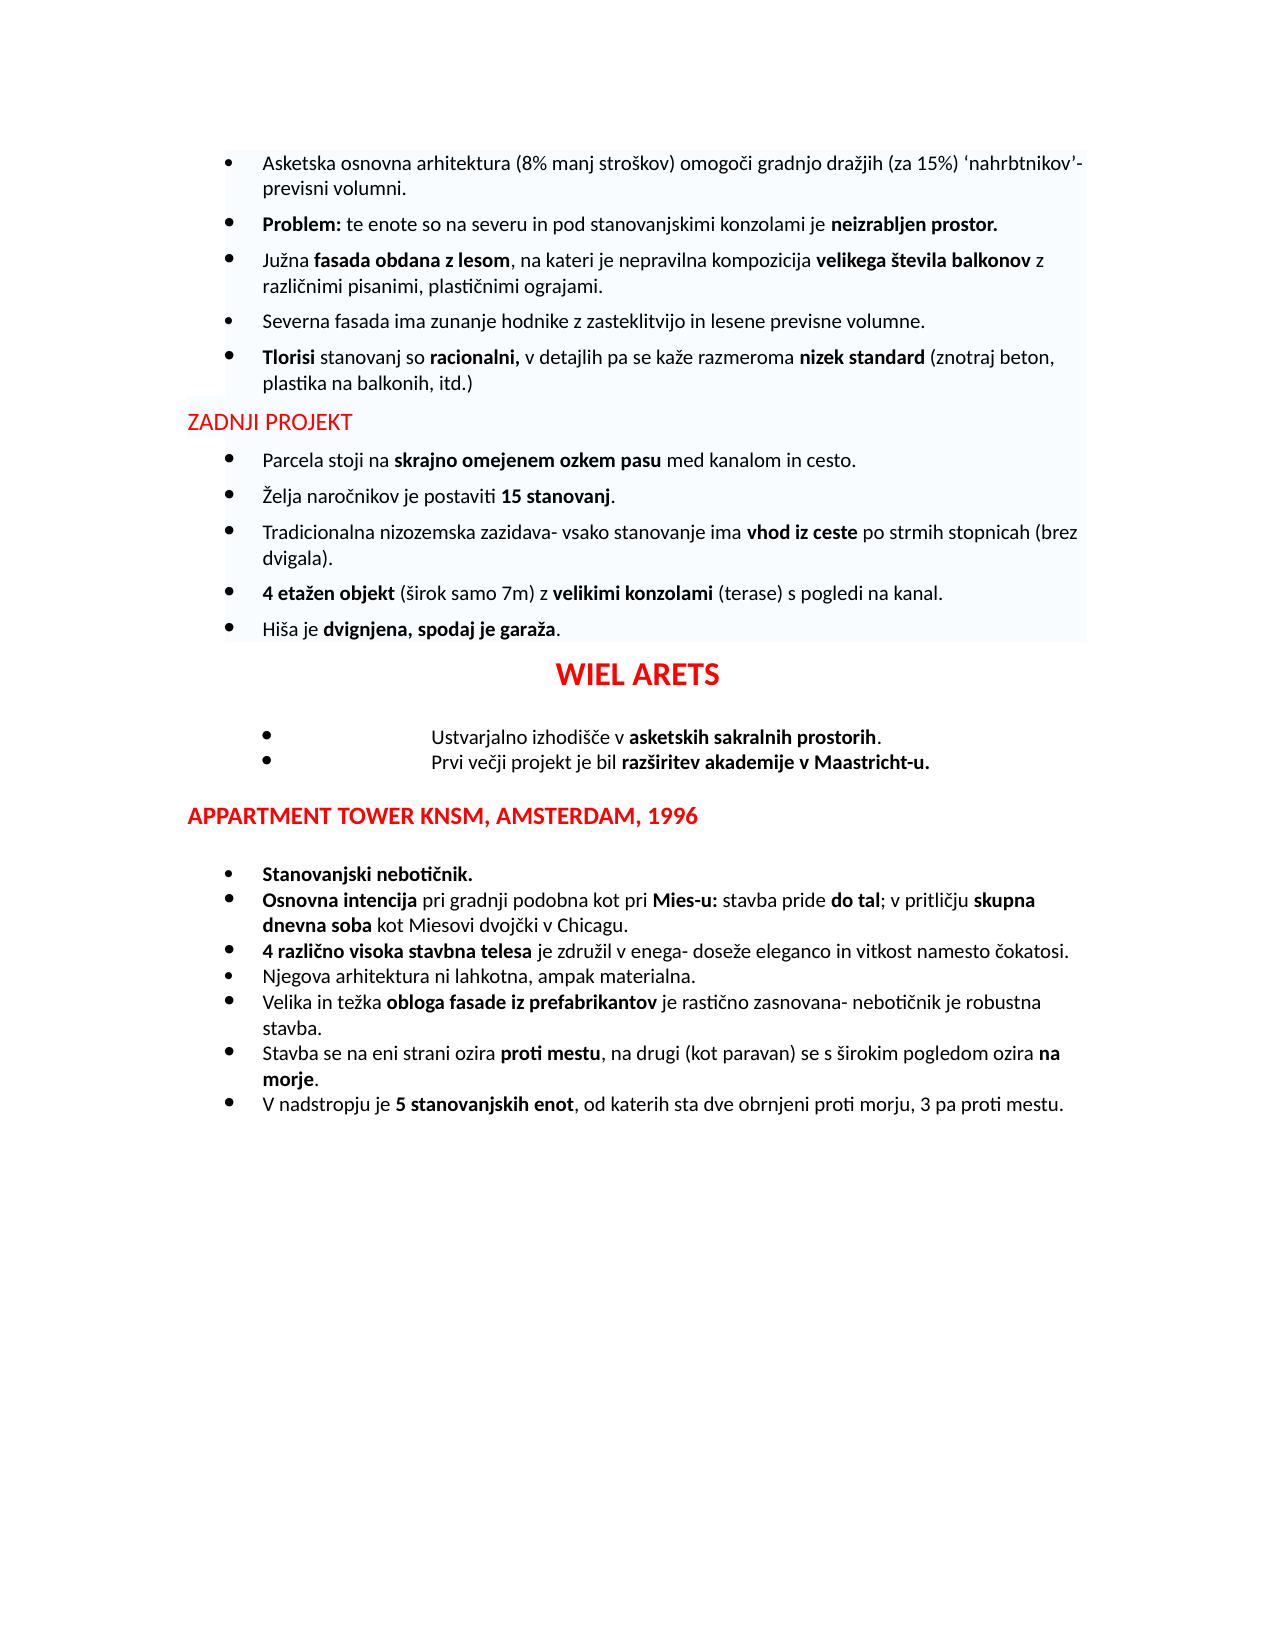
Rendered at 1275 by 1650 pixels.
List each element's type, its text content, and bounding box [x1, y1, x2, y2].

list Stanovanjski nebotičnik. [225, 862, 1087, 887]
list Asketska osnovna arhitektura (8% manj stroškov) omogoči gradnjo dražjih (za 15%) ‘nahrbtnikov’- previsni volumni. [225, 150, 1087, 201]
text WIEL ARETS [187, 653, 1087, 693]
list Ustvarjalno izhodišče v asketskih sakralnih prostorih. [262, 724, 1087, 749]
list Njegova arhitektura ni lahkotna, ampak materialna. [225, 964, 1087, 989]
list Prvi večji projekt je bil razširitev akademije v Maastricht-u. [262, 749, 1087, 775]
list Tradicionalna nizozemska zazidava- vsako stanovanje ima vhod iz ceste po strmih stopnicah (brez dvigala). [225, 519, 1087, 570]
list Želja naročnikov je postaviti 15 stanovanj. [225, 483, 1087, 509]
list Hiša je dvignjena, spodaj je garaža. [225, 617, 1087, 642]
list Stavba se na eni strani ozira proti mestu, na drugi (kot paravan) se s širokim pogledom ozira na morje. [225, 1040, 1087, 1091]
list Severna fasada ima zunanje hodnike z zasteklitvijo in lesene previsne volumne. [225, 309, 1087, 334]
list Tlorisi stanovanj so racionalni, v detajlih pa se kaže razmeroma nizek standard (znotraj beton, plastika na balkonih, itd.) [225, 344, 1087, 396]
list Osnovna intencija pri gradnji podobna kot pri Mies-u: stavba pride do tal; v pritličju skupna dnevna soba kot Miesovi dvojčki v Chicagu. [225, 887, 1087, 938]
text ZADNJI PROJEKT [187, 406, 1087, 437]
list V nadstropju je 5 stanovanjskih enot, od katerih sta dve obrnjeni proti morju, 3 pa proti mestu. [225, 1091, 1087, 1117]
list Velika in težka obloga fasade iz prefabrikantov je rastično zasnovana- nebotičnik je robustna stavba. [225, 989, 1087, 1040]
text APPARTMENT TOWER KNSM, AMSTERDAM, 1996 [187, 801, 1087, 831]
list Problem: te enote so na severu in pod stanovanjskimi konzolami je neizrabljen prostor. [225, 211, 1087, 237]
list Južna fasada obdana z lesom, na kateri je nepravilna kompozicija velikega števila balkonov z različnimi pisanimi, plastičnimi ograjami. [225, 247, 1087, 298]
list 4 etažen objekt (širok samo 7m) z velikimi konzolami (terase) s pogledi na kanal. [225, 581, 1087, 606]
list Parcela stoji na skrajno omejenem ozkem pasu med kanalom in cesto. [225, 447, 1087, 473]
list 4 različno visoka stavbna telesa je združil v enega- doseže eleganco in vitkost namesto čokatosi. [225, 938, 1087, 964]
